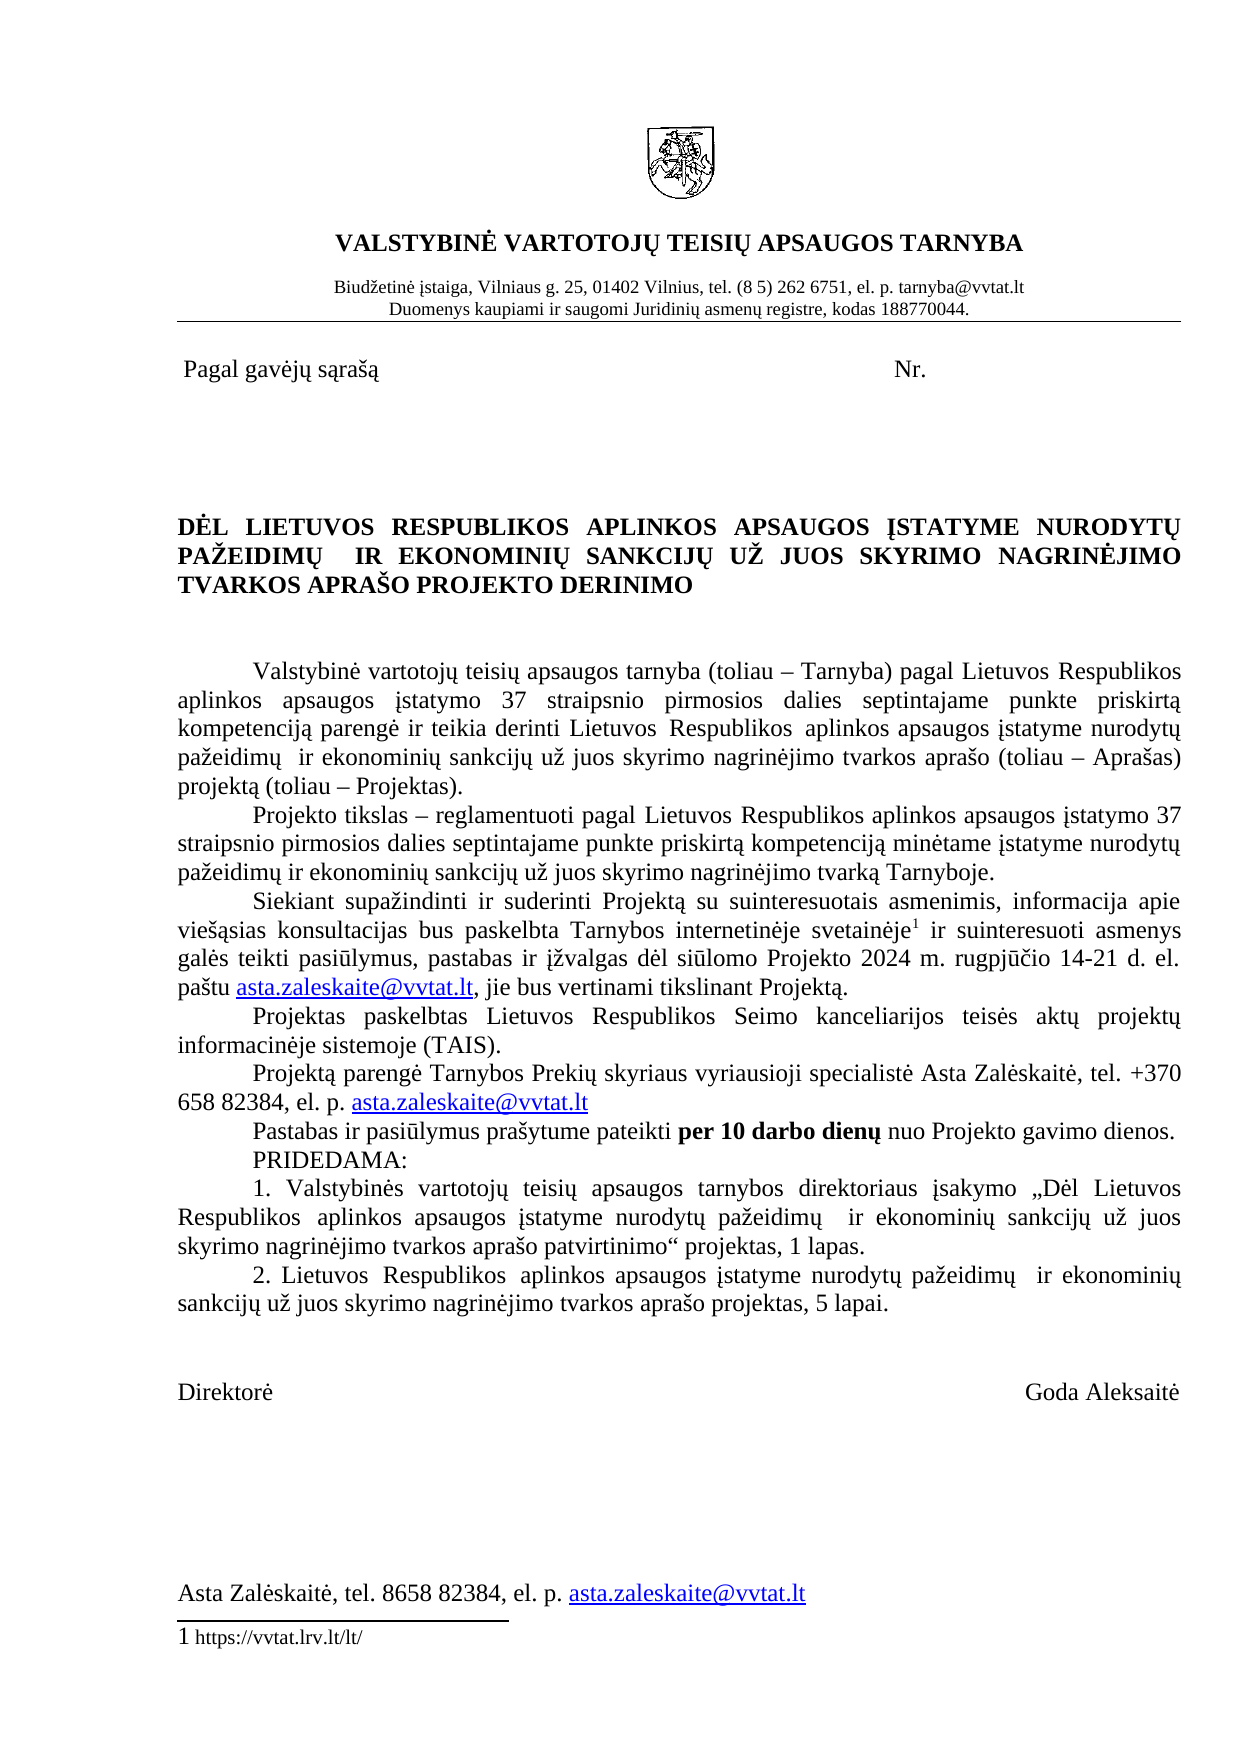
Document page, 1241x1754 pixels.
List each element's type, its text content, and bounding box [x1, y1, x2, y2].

table_cell [1202, 386, 1210, 420]
text Projekto tikslas – reglamentuoti pagal Lietuvos Respublikos aplinkos apsaugos įstatymo 37 straipsnio pirmosios dalies septintajame punkte priskirtą kompetenciją minėtame įstatyme nurodytų pažeidimų ir ekonominių sankcijų už juos skyrimo nagrinėjimo tvarką Tarnyboje. [177, 800, 1181, 886]
table_cell [660, 386, 744, 420]
table_cell [744, 386, 752, 420]
text 1. Valstybinės vartotojų teisių apsaugos tarnybos direktoriaus įsakymo „Dėl Lietuvos Respublikos aplinkos apsaugos įstatyme nurodytų pažeidimų ir ekonominių sankcijų už juos skyrimo nagrinėjimo tvarkos aprašo patvirtinimo“ projektas, 1 lapas. [177, 1173, 1181, 1260]
table_header [660, 351, 744, 386]
text Asta Zalėskaitė, tel. 8658 82384, el. p. asta.zaleskaite@vvtat.lt [177, 1578, 1181, 1607]
text Pastabas ir pasiūlymus prašytume pateikti per 10 darbo dienų nuo Projekto gavimo dienos. [177, 1116, 1181, 1145]
table_header [1210, 351, 1241, 386]
text Biudžetinė įstaiga, Vilniaus g. 25, 01402 Vilnius, tel. (8 5) 262 6751, el. p. tarnyba@vvtat.lt [177, 276, 1181, 298]
table_header Nr. [752, 351, 1202, 386]
text Projektą parengė Tarnybos Prekių skyriaus vyriausioji specialistė Asta Zalėskaitė, tel. +370 658 82384, el. p. asta.zaleskaite@vvtat.lt [177, 1058, 1181, 1116]
text Duomenys kaupiami ir saugomi Juridinių asmenų registre, kodas 188770044. [177, 298, 1181, 321]
table_header [1202, 351, 1210, 386]
text VALSTYBINĖ VARTOTOJŲ TEISIŲ APSAUGOS TARNYBA [177, 228, 1181, 257]
text https://vvtat.lrv.lt/lt/ [177, 1621, 1181, 1650]
text dėl LIETUVOS RESPUBLIKOS APLINKOS APSAUGOS ĮSTATYME NURODYTŲ pažeidimŲ IR EKONOMINIŲ SANKCIJŲ UŽ JUOS SKYRIMO NAGRINĖJIMO TVARKOS APRAŠO projekto derinimo [177, 512, 1181, 598]
table_cell [752, 386, 1202, 420]
text Siekiant supažindinti ir suderinti Projektą su suinteresuotais asmenimis, informacija apie viešąsias konsultacijas bus paskelbta Tarnybos internetinėje svetainėje ir suinteresuoti asmenys galės teikti pasiūlymus, pastabas ir įžvalgas dėl siūlomo Projekto 2024 m. rugpjūčio 14-21 d. el. paštu asta.zaleskaite@vvtat.lt, jie bus vertinami tikslinant Projektą. [177, 886, 1181, 1001]
table_header Pagal gavėjų sąrašą [177, 351, 660, 455]
table_cell [1210, 386, 1241, 420]
text PRIDEDAMA: [177, 1145, 1181, 1173]
table_header [744, 351, 752, 386]
text Direktorė Goda Aleksaitė [177, 1377, 1181, 1406]
text Valstybinė vartotojų teisių apsaugos tarnyba (toliau – Tarnyba) pagal Lietuvos Respublikos aplinkos apsaugos įstatymo 37 straipsnio pirmosios dalies septintajame punkte priskirtą kompetenciją parengė ir teikia derinti Lietuvos Respublikos aplinkos apsaugos įstatyme nurodytų pažeidimų ir ekonominių sankcijų už juos skyrimo nagrinėjimo tvarkos aprašo (toliau – Aprašas) projektą (toliau – Projektas). [177, 656, 1181, 800]
text Projektas paskelbtas Lietuvos Respublikos Seimo kanceliarijos teisės aktų projektų informacinėje sistemoje (TAIS). [177, 1001, 1181, 1058]
table_cell [660, 420, 1241, 455]
text 2. Lietuvos Respublikos aplinkos apsaugos įstatyme nurodytų pažeidimų ir ekonominių sankcijų už juos skyrimo nagrinėjimo tvarkos aprašo projektas, 5 lapai. [177, 1260, 1181, 1317]
